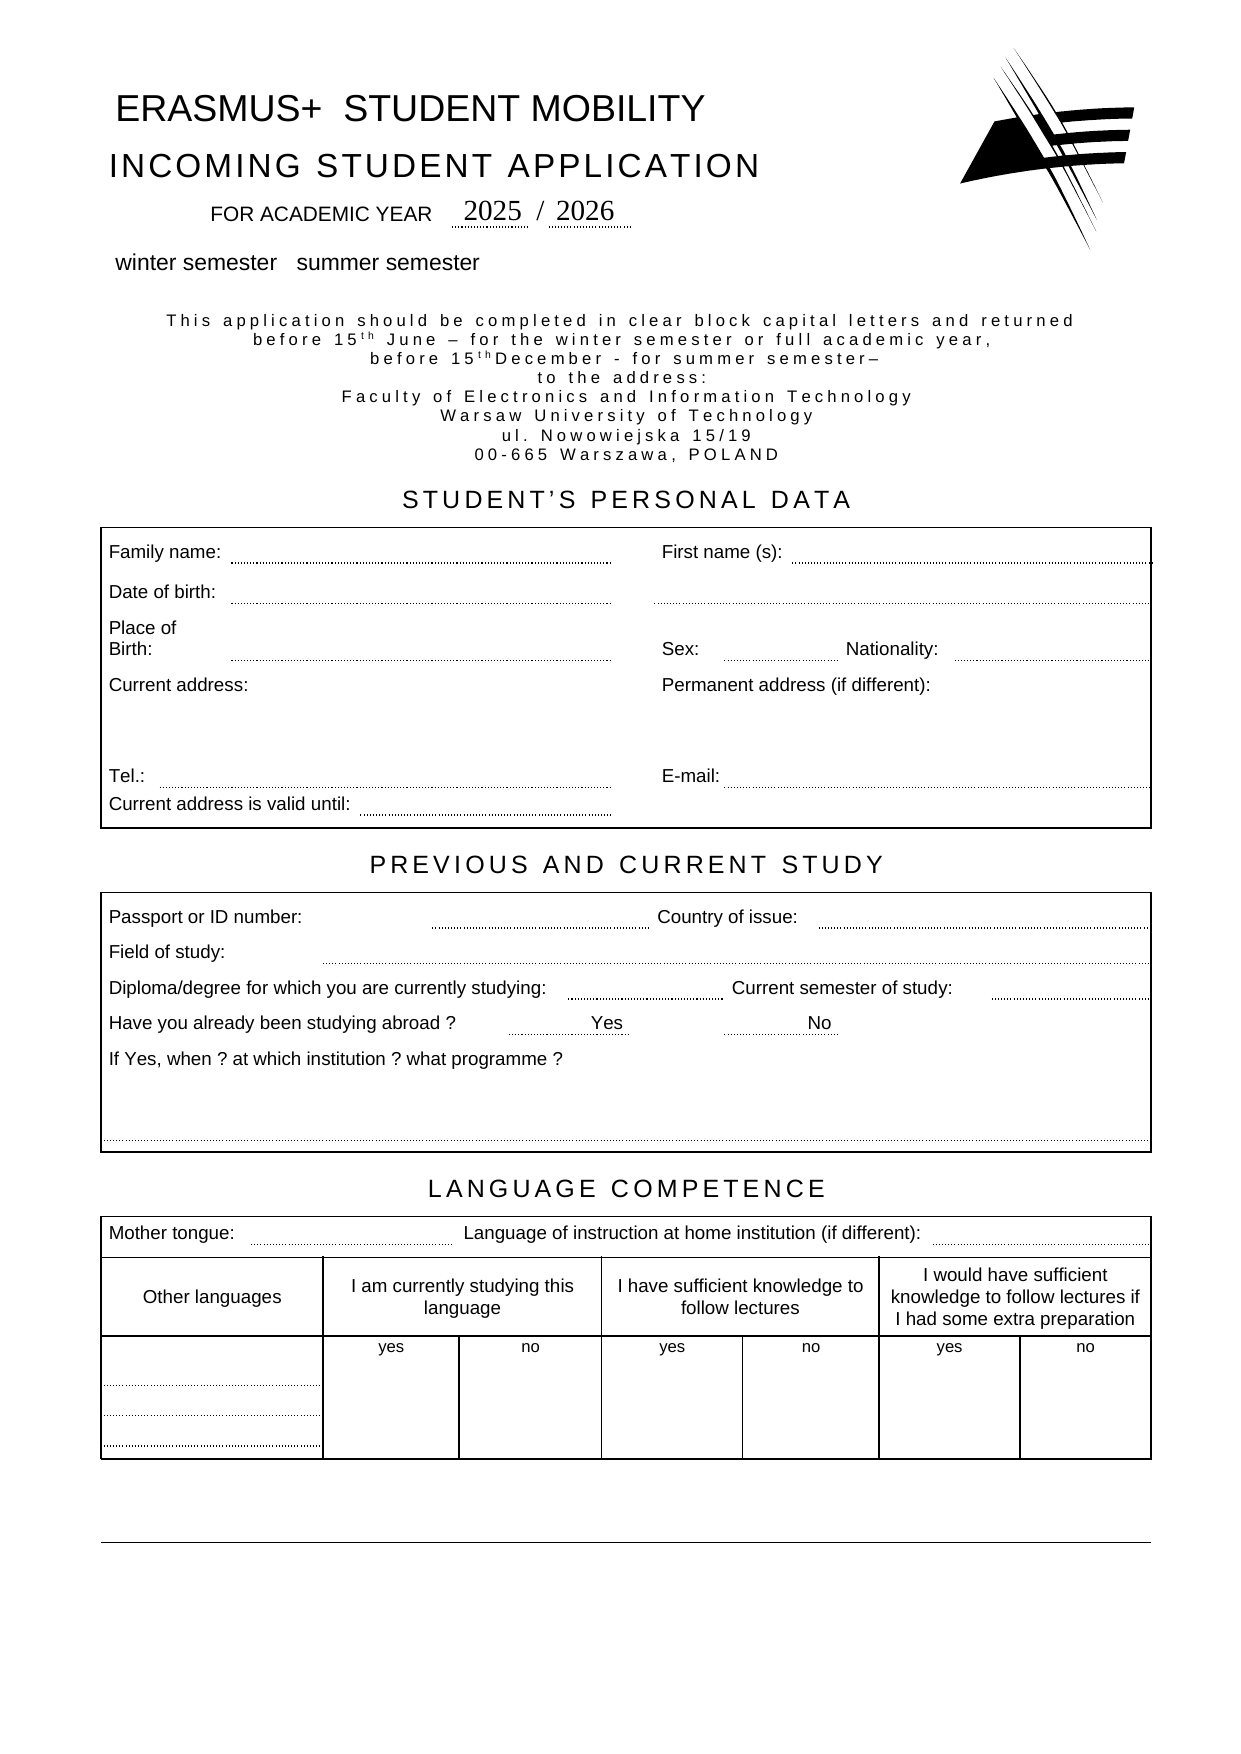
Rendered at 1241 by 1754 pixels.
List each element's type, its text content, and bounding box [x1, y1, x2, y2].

table_cell Country of issue: [650, 893, 818, 927]
table_cell STUDENT’S PERSONAL DATA [101, 485, 1151, 514]
table_cell This application should be completed in clear block capital letters and returned before 15th June – for the winter semester or full academic year, before 15thDecember - for summer semester– to the address: Faculty of Electronics and Information Technology Warsaw University of Technology ul. Nowowiejska 15/19 00-665 Warszawa, POLAND [101, 310, 1151, 464]
table_cell [101, 879, 1151, 892]
table_cell [460, 1385, 601, 1415]
table_cell [792, 528, 1150, 562]
table_cell [743, 1415, 878, 1445]
table_cell yes [880, 1337, 1019, 1356]
table_cell [602, 1415, 742, 1445]
table_cell Diploma/degree for which you are currently studying: [102, 963, 568, 998]
table_cell I would have sufficient knowledge to follow lectures if I had some extra preparation [880, 1258, 1150, 1335]
table_cell [432, 893, 650, 927]
table_cell [101, 514, 1151, 527]
table_cell [612, 562, 654, 603]
table_cell [838, 998, 1150, 1033]
table_cell [231, 528, 612, 562]
table_cell [927, 185, 947, 226]
table_cell Mother tongue: [102, 1217, 251, 1244]
table_cell [880, 1385, 1019, 1415]
table_cell Nationality: [838, 603, 954, 660]
table_cell E-mail: [654, 760, 724, 786]
table_cell Current address: [102, 660, 612, 695]
table_cell Family name: [102, 528, 231, 562]
table_cell [102, 1069, 1150, 1140]
table_cell [101, 1481, 1151, 1510]
table_cell yes [324, 1337, 458, 1356]
table_cell Tel.: [102, 760, 159, 786]
table_cell [602, 1445, 742, 1458]
table_cell [880, 1445, 1019, 1458]
table_cell no [743, 1337, 878, 1356]
table_cell [101, 1153, 1151, 1174]
table_cell [1021, 1415, 1150, 1445]
table_cell Language of instruction at home institution (if different): [452, 1217, 932, 1244]
table_cell [1021, 1385, 1150, 1415]
table_cell [160, 760, 612, 786]
table_cell [324, 1445, 458, 1458]
table_cell no [1021, 1337, 1150, 1356]
table_header [1134, 130, 1151, 226]
table_cell [324, 1356, 458, 1384]
table_cell [724, 760, 1150, 786]
table_cell [933, 1217, 1150, 1244]
table_cell [992, 963, 1150, 998]
table_cell [819, 893, 1150, 927]
table_cell [1021, 1356, 1150, 1384]
table_cell [612, 786, 654, 814]
table_cell [460, 1415, 601, 1445]
table_cell [654, 562, 1150, 603]
table_cell [231, 603, 612, 660]
table_cell winter semester summer semester [101, 226, 1151, 310]
table_cell Current address is valid until: [102, 786, 360, 814]
table_header [947, 130, 960, 226]
table_cell [324, 1385, 458, 1415]
table_cell I am currently studying this language [324, 1258, 601, 1335]
table_cell [880, 1415, 1019, 1445]
table_cell PREVIOUS AND CURRENT STUDY [101, 850, 1151, 879]
table_header INCOMING STUDENT APPLICATION [101, 130, 927, 185]
table_cell [602, 1356, 742, 1384]
table_cell FOR ACADEMIC YEAR [101, 185, 432, 226]
table_cell [724, 603, 838, 660]
table_cell [251, 1217, 452, 1244]
table_cell [743, 1356, 878, 1384]
table_cell [102, 1140, 1150, 1151]
table_cell [102, 1385, 322, 1415]
table_cell [654, 786, 724, 814]
table_cell Permanent address (if different): [654, 660, 1150, 695]
table_cell [102, 695, 612, 760]
table_cell [432, 185, 452, 226]
table_cell [588, 1034, 1150, 1069]
table_cell [101, 1460, 1151, 1481]
table_cell [323, 927, 1150, 963]
table_cell [360, 786, 612, 814]
table_cell [612, 717, 654, 738]
table_cell No [724, 998, 838, 1033]
table_cell [102, 1244, 1150, 1256]
table_cell [324, 1415, 458, 1445]
table_cell [612, 603, 654, 660]
table_cell Date of birth: [102, 562, 231, 603]
table_cell If Yes, when ? at which institution ? what programme ? [102, 1034, 588, 1069]
table_cell / [529, 185, 548, 226]
table_cell Yes [509, 998, 630, 1033]
table_cell [724, 786, 1150, 814]
table_cell [630, 185, 927, 226]
table_cell [231, 562, 612, 603]
table_cell I have sufficient knowledge to follow lectures [602, 1258, 878, 1335]
table_cell [101, 1510, 1151, 1529]
table_cell [101, 1203, 1151, 1216]
table_cell [602, 1385, 742, 1415]
table_cell [612, 660, 654, 695]
table_cell [102, 1337, 322, 1356]
table_cell 2025 [452, 185, 529, 226]
table_cell Current semester of study: [724, 963, 992, 998]
table_cell Passport or ID number: [102, 893, 432, 927]
table_cell no [460, 1337, 601, 1356]
table_cell [612, 695, 654, 717]
table_cell [101, 1529, 1151, 1542]
table_cell [460, 1445, 601, 1458]
table_cell LANGUAGE COMPETENCE [101, 1174, 1151, 1203]
table_header [927, 130, 947, 185]
table_cell [630, 998, 724, 1033]
table_cell [743, 1445, 878, 1458]
table_cell [612, 739, 654, 760]
table_cell [101, 464, 1151, 485]
table_cell [1021, 1445, 1150, 1458]
table_cell Place of Birth: [102, 603, 231, 660]
table_cell Other languages [102, 1258, 322, 1335]
table_cell [880, 1356, 1019, 1384]
table_cell yes [602, 1337, 742, 1356]
table_cell Field of study: [102, 927, 323, 963]
table_cell [101, 829, 1151, 850]
table_cell Have you already been studying abroad ? [102, 998, 509, 1033]
table_cell 2026 [549, 185, 630, 226]
table_cell [743, 1385, 878, 1415]
table_cell Sex: [654, 603, 724, 660]
table_cell [460, 1356, 601, 1384]
table_cell [102, 1356, 322, 1384]
table_cell [612, 760, 654, 786]
table_cell [568, 963, 724, 998]
table_cell [102, 1445, 322, 1458]
table_cell [102, 1415, 322, 1445]
table_cell [955, 603, 1150, 660]
table_cell [102, 814, 1150, 827]
table_cell [654, 695, 1150, 760]
table_cell First name (s): [654, 528, 792, 562]
table_cell [612, 528, 654, 562]
